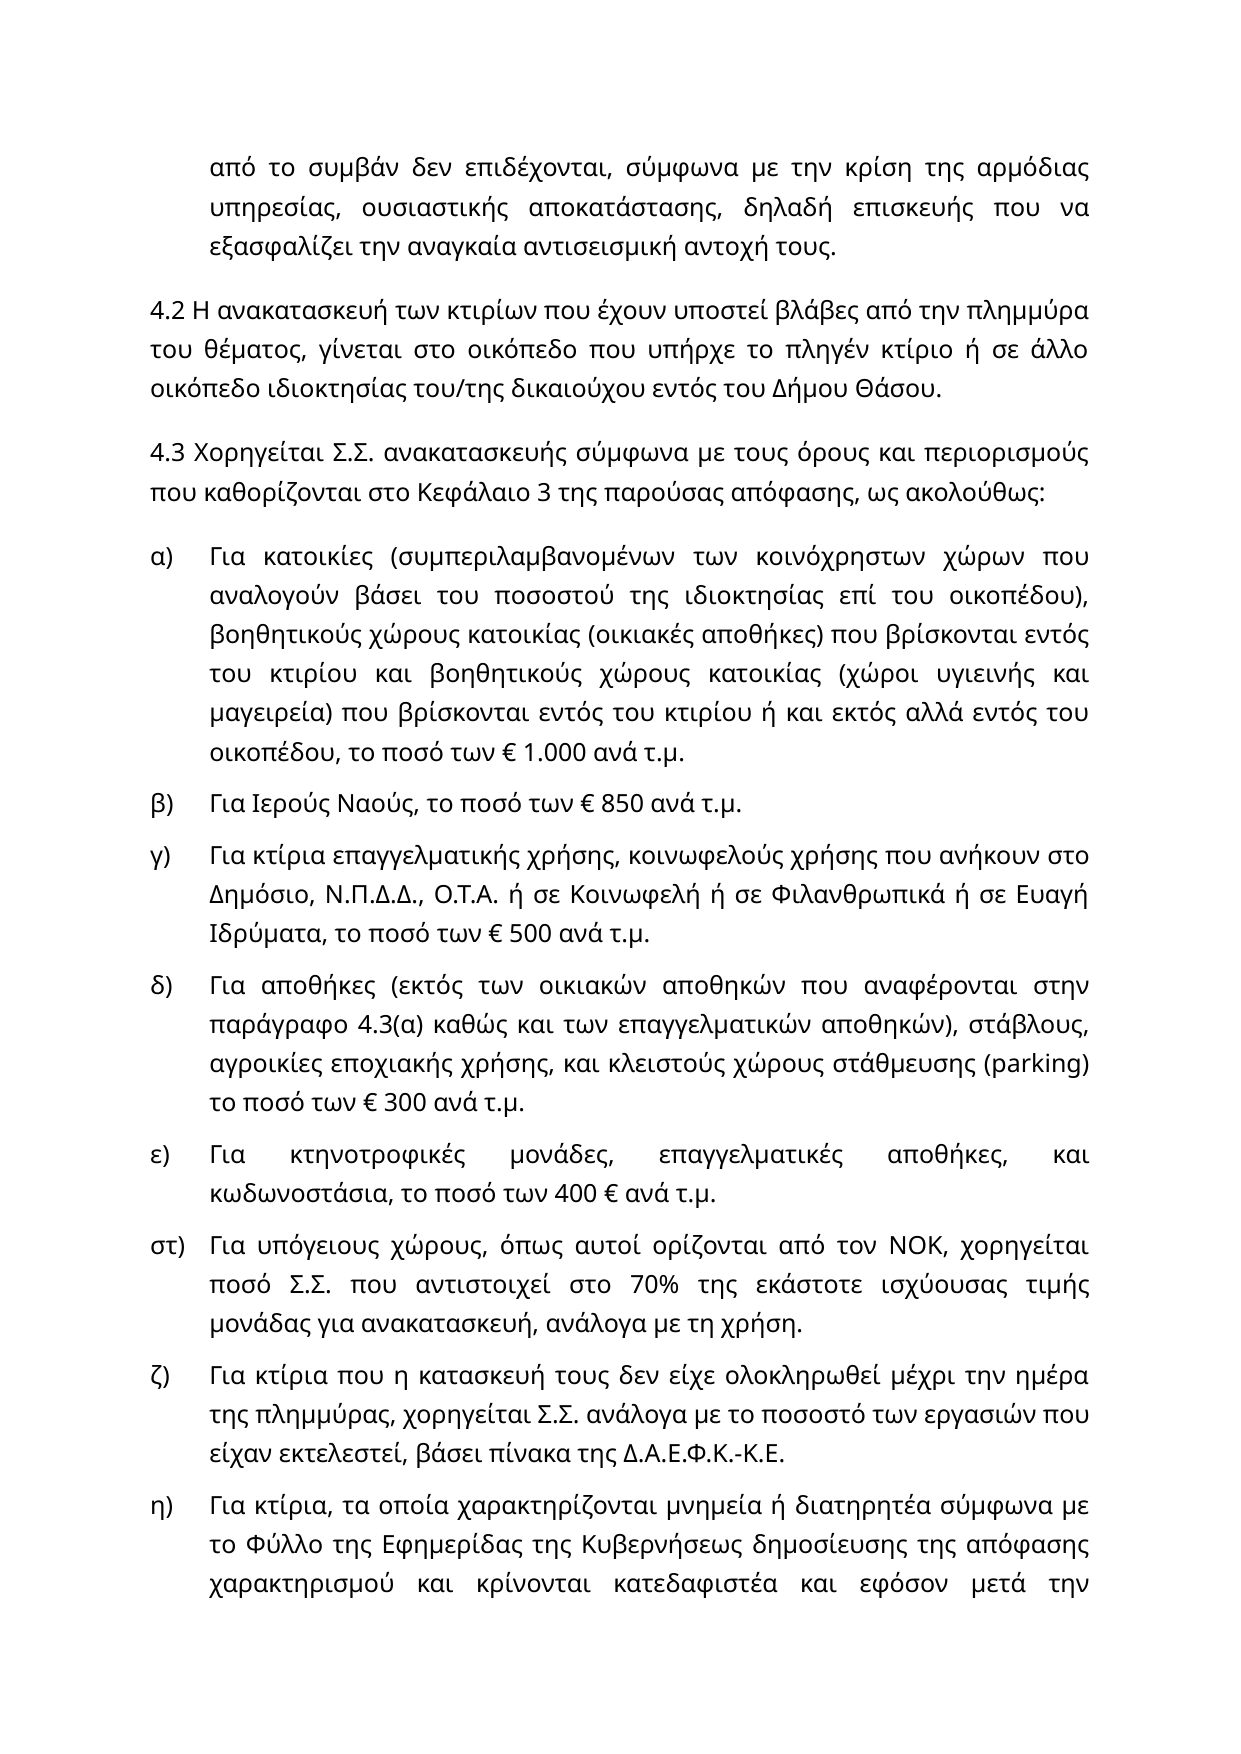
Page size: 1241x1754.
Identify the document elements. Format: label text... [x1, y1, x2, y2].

list ε) Για κτηνοτροφικές μονάδες, επαγγελματικές αποθήκες, και κωδωνοστάσια, το ποσό των 400 € ανά τ.μ. [150, 1137, 1090, 1210]
list η) Για κτίρια, τα οποία χαρακτηρίζονται μνημεία ή διατηρητέα σύμφωνα με το Φύλλο της Εφημερίδας της Κυβερνήσεως δημοσίευσης της απόφασης χαρακτηρισμού και κρίνονται κατεδαφιστέα και εφόσον μετά την [150, 1487, 1090, 1600]
list ζ) Για κτίρια που η κατασκευή τους δεν είχε ολοκληρωθεί μέχρι την ημέρα της πλημμύρας, χορηγείται Σ.Σ. ανάλογα με το ποσοστό των εργασιών που είχαν εκτελεστεί, βάσει πίνακα της Δ.Α.Ε.Φ.Κ.-Κ.Ε. [150, 1357, 1090, 1470]
text 4.3 Χορηγείται Σ.Σ. ανακατασκευής σύμφωνα με τους όρους και περιορισμούς που καθορίζονται στο Κεφάλαιο 3 της παρούσας απόφασης, ως ακολούθως: [150, 435, 1090, 508]
text 4.2 Η ανακατασκευή των κτιρίων που έχουν υποστεί βλάβες από την πλημμύρα του θέματος, γίνεται στο οικόπεδο που υπήρχε το πληγέν κτίριο ή σε άλλο οικόπεδο ιδιοκτησίας του/της δικαιούχου εντός του Δήμου Θάσου. [150, 292, 1090, 405]
list από το συμβάν δεν επιδέχονται, σύμφωνα με την κρίση της αρμόδιας υπηρεσίας, ουσιαστικής αποκατάστασης, δηλαδή επισκευής που να εξασφαλίζει την αναγκαία αντισεισμική αντοχή τους. [150, 150, 1090, 262]
list δ) Για αποθήκες (εκτός των οικιακών αποθηκών που αναφέρονται στην παράγραφο 4.3(α) καθώς και των επαγγελματικών αποθηκών), στάβλους, αγροικίες εποχιακής χρήσης, και κλειστούς χώρους στάθμευσης (parking) το ποσό των € 300 ανά τ.μ. [150, 967, 1090, 1119]
list στ) Για υπόγειους χώρους, όπως αυτοί ορίζονται από τον ΝΟΚ, χορηγείται ποσό Σ.Σ. που αντιστοιχεί στο 70% της εκάστοτε ισχύουσας τιμής μονάδας για ανακατασκευή, ανάλογα με τη χρήση. [150, 1227, 1090, 1340]
list β) Για Ιερούς Ναούς, το ποσό των € 850 ανά τ.μ. [150, 786, 1090, 820]
list γ) Για κτίρια επαγγελματικής χρήσης, κοινωφελούς χρήσης που ανήκουν στο Δημόσιο, Ν.Π.Δ.Δ., Ο.Τ.Α. ή σε Κοινωφελή ή σε Φιλανθρωπικά ή σε Ευαγή Ιδρύματα, το ποσό των € 500 ανά τ.μ. [150, 837, 1090, 950]
list α) Για κατοικίες (συμπεριλαμβανομένων των κοινόχρηστων χώρων που αναλογούν βάσει του ποσοστού της ιδιοκτησίας επί του οικοπέδου), βοηθητικούς χώρους κατοικίας (οικιακές αποθήκες) που βρίσκονται εντός του κτιρίου και βοηθητικούς χώρους κατοικίας (χώροι υγιεινής και μαγειρεία) που βρίσκονται εντός του κτιρίου ή και εκτός αλλά εντός του οικοπέδου, το ποσό των € 1.000 ανά τ.μ. [150, 538, 1090, 768]
